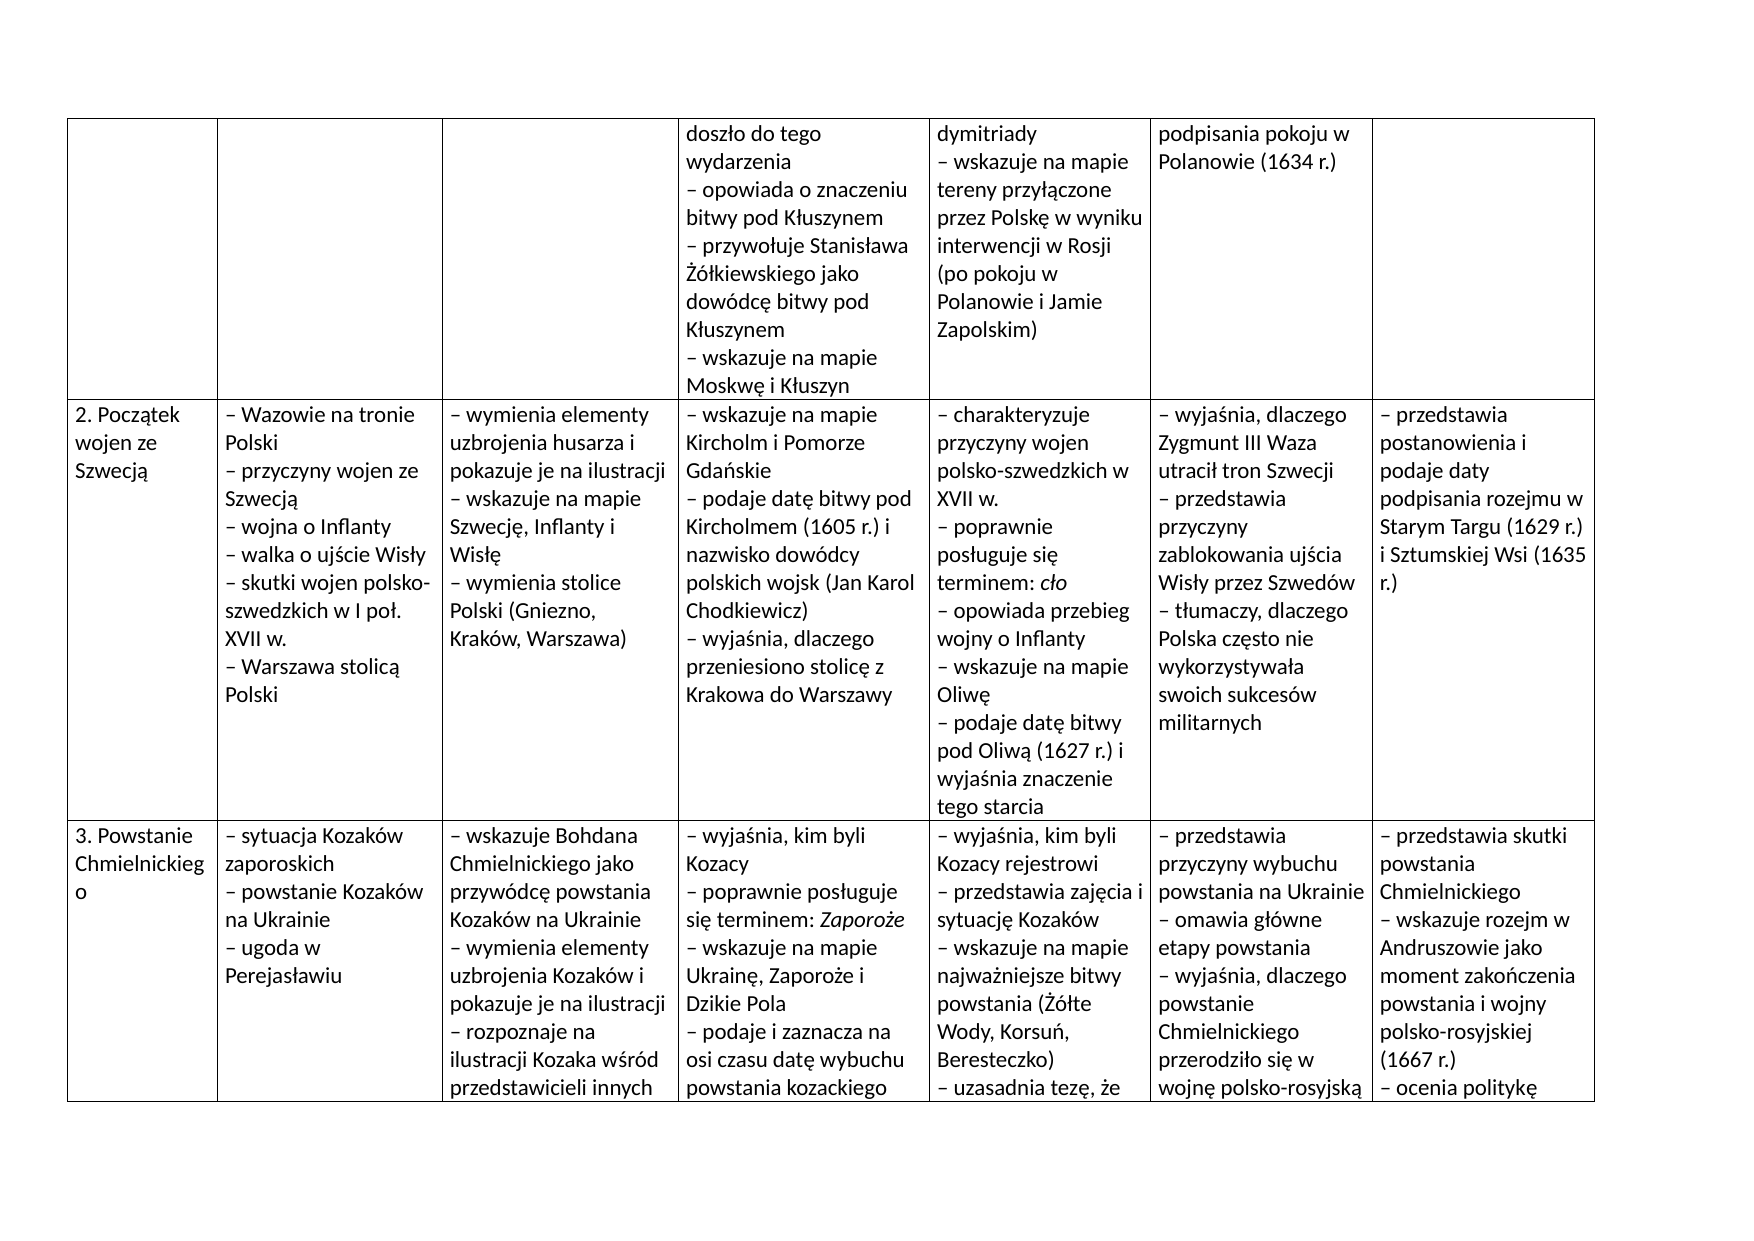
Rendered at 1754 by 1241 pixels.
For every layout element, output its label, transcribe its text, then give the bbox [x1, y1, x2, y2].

table_cell – wskazuje Bohdana Chmielnickiego jako przywódcę powstania Kozaków na Ukrainie – wymienia elementy uzbrojenia Kozaków i pokazuje je na ilustracji – rozpoznaje na ilustracji Kozaka wśród przedstawicieli innych [443, 821, 678, 1101]
table_cell – sytuacja Kozaków zaporoskich – powstanie Kozaków na Ukrainie – ugoda w Perejasławiu [218, 821, 442, 1101]
table_cell – charakteryzuje przyczyny wojen polsko-szwedzkich w XVII w. – poprawnie posługuje się terminem: cło – opowiada przebieg wojny o Inflanty – wskazuje na mapie Oliwę – podaje datę bitwy pod Oliwą (1627 r.) i wyjaśnia znaczenie tego starcia [930, 400, 1150, 820]
table_cell – wskazuje na mapie Kircholm i Pomorze Gdańskie – podaje datę bitwy pod Kircholmem (1605 r.) i nazwisko dowódcy polskich wojsk (Jan Karol Chodkiewicz) – wyjaśnia, dlaczego przeniesiono stolicę z Krakowa do Warszawy [679, 400, 929, 820]
table_cell – przedstawia skutki powstania Chmielnickiego – wskazuje rozejm w Andruszowie jako moment zakończenia powstania i wojny polsko-rosyjskiej (1667 r.) – ocenia politykę [1373, 821, 1594, 1101]
table_cell – wymienia elementy uzbrojenia husarza i pokazuje je na ilustracji – wskazuje na mapie Szwecję, Inflanty i Wisłę – wymienia stolice Polski (Gniezno, Kraków, Warszawa) [443, 400, 678, 820]
table_cell [218, 119, 442, 399]
table_cell 3. Powstanie Chmielnickiego [68, 821, 217, 1101]
table_cell – przedstawia przyczyny wybuchu powstania na Ukrainie – omawia główne etapy powstania – wyjaśnia, dlaczego powstanie Chmielnickiego przerodziło się w wojnę polsko-rosyjską [1151, 821, 1372, 1101]
table_cell – wyjaśnia, kim byli Kozacy rejestrowi – przedstawia zajęcia i sytuację Kozaków – wskazuje na mapie najważniejsze bitwy powstania (Żółte Wody, Korsuń, Beresteczko) – uzasadnia tezę, że [930, 821, 1150, 1101]
table_cell doszło do tego wydarzenia – opowiada o znaczeniu bitwy pod Kłuszynem – przywołuje Stanisława Żółkiewskiego jako dowódcę bitwy pod Kłuszynem – wskazuje na mapie Moskwę i Kłuszyn [679, 119, 929, 399]
table_cell – wyjaśnia, kim byli Kozacy – poprawnie posługuje się terminem: Zaporoże – wskazuje na mapie Ukrainę, Zaporoże i Dzikie Pola – podaje i zaznacza na osi czasu datę wybuchu powstania kozackiego [679, 821, 929, 1101]
table_cell [443, 119, 678, 399]
table_cell dymitriady – wskazuje na mapie tereny przyłączone przez Polskę w wyniku interwencji w Rosji (po pokoju w Polanowie i Jamie Zapolskim) [930, 119, 1150, 399]
table_cell podpisania pokoju w Polanowie (1634 r.) [1151, 119, 1372, 399]
table_cell [1373, 119, 1594, 399]
table_cell – przedstawia postanowienia i podaje daty podpisania rozejmu w Starym Targu (1629 r.) i Sztumskiej Wsi (1635 r.) [1373, 400, 1594, 820]
table_cell [68, 119, 217, 399]
table_cell – wyjaśnia, dlaczego Zygmunt III Waza utracił tron Szwecji – przedstawia przyczyny zablokowania ujścia Wisły przez Szwedów – tłumaczy, dlaczego Polska często nie wykorzystywała swoich sukcesów militarnych [1151, 400, 1372, 820]
table_cell 2. Początek wojen ze Szwecją [68, 400, 217, 820]
table_cell – Wazowie na tronie Polski – przyczyny wojen ze Szwecją – wojna o Inflanty – walka o ujście Wisły – skutki wojen polsko-szwedzkich w I poł. XVII w. – Warszawa stolicą Polski [218, 400, 442, 820]
